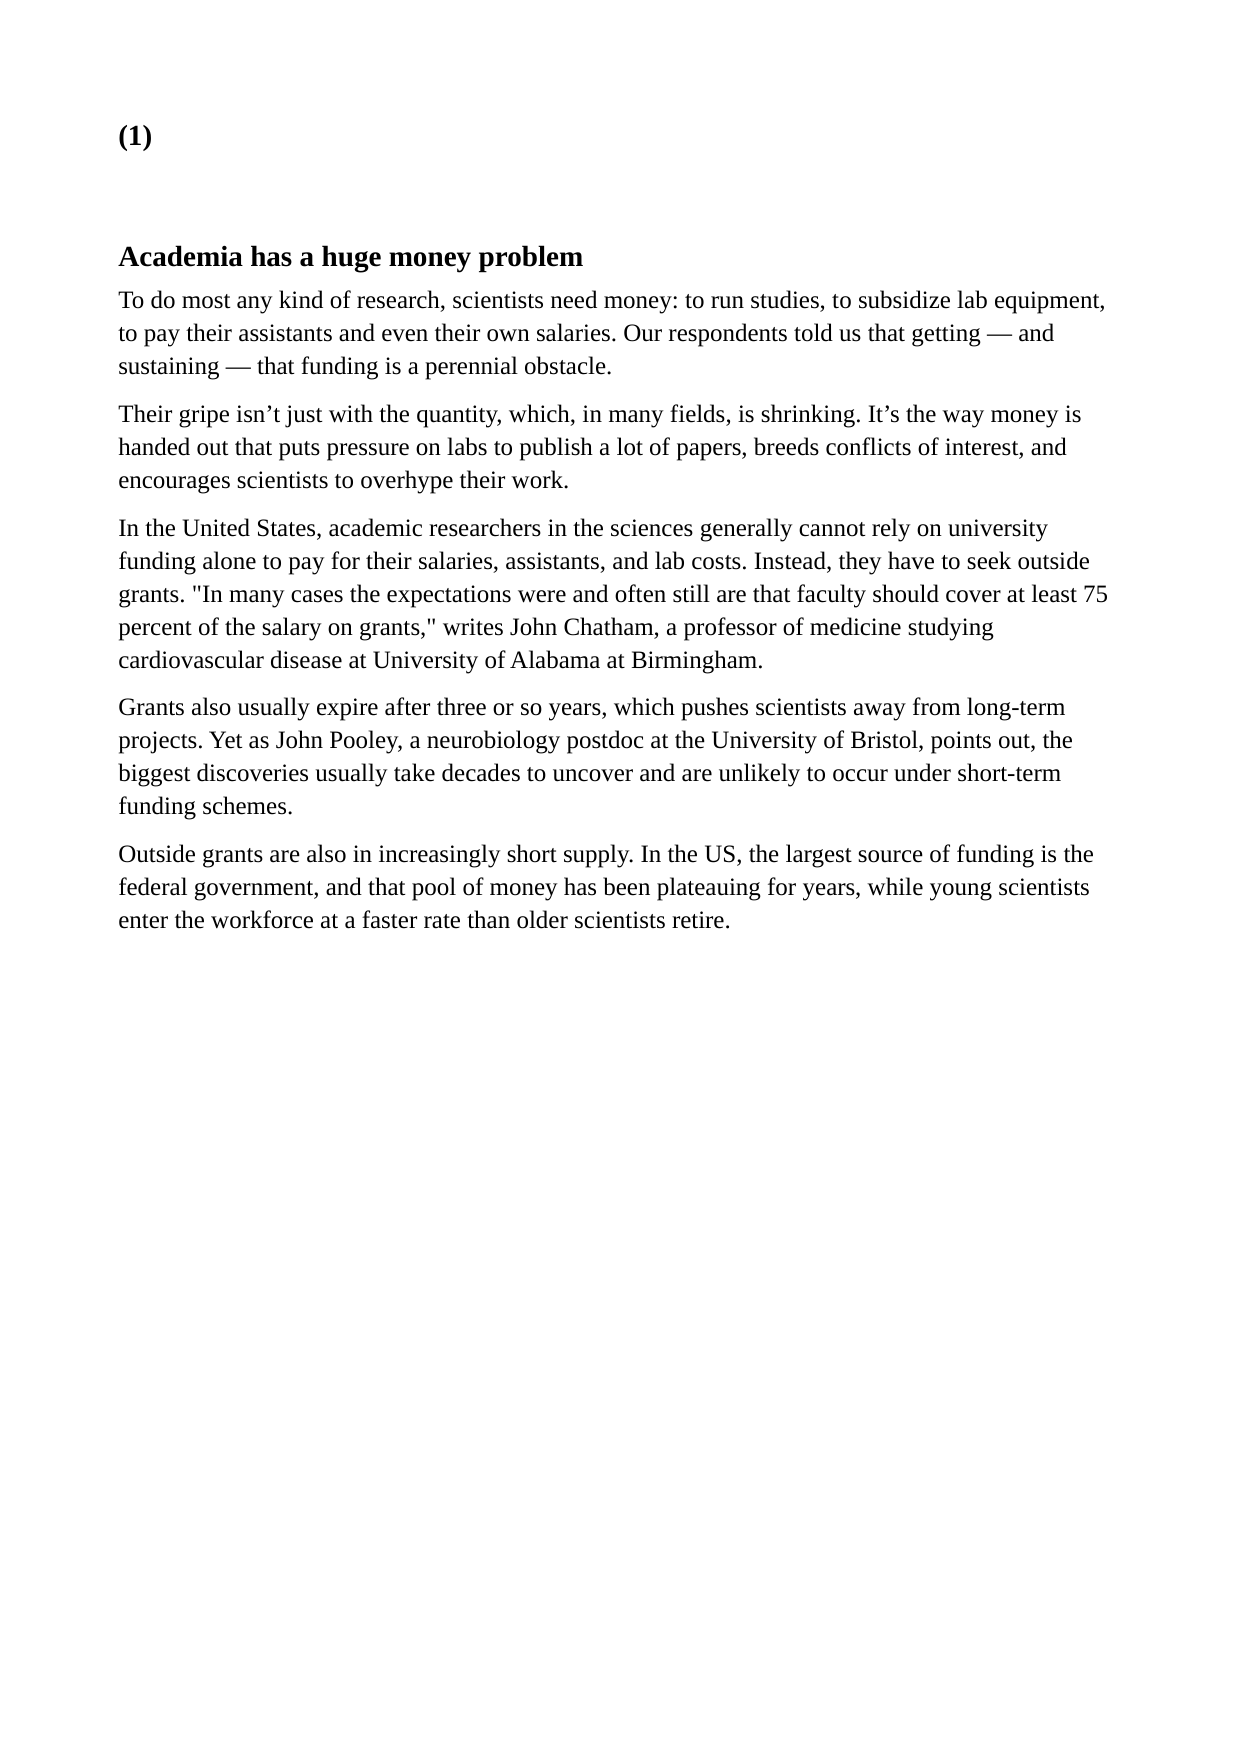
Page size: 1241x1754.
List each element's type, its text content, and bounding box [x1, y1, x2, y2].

text To do most any kind of research, scientists need money: to run studies, to subsidize lab equipment, to pay their assistants and even their own salaries. Our respondents told us that getting — and sustaining — that funding is a perennial obstacle. [118, 285, 1122, 380]
text Outside grants are also in increasingly short supply. In the US, the largest source of funding is the federal government, and that pool of money has been plateauing for years, while young scientists enter the workforce at a faster rate than older scientists retire. [118, 839, 1122, 934]
text In the United States, academic researchers in the sciences generally cannot rely on university funding alone to pay for their salaries, assistants, and lab costs. Instead, they have to seek outside grants. "In many cases the expectations were and often still are that faculty should cover at least 75 percent of the salary on grants," writes John Chatham, a professor of medicine studying cardiovascular disease at University of Alabama at Birmingham. [118, 513, 1122, 673]
text Their gripe isn’t just with the quantity, which, in many fields, is shrinking. It’s the way money is handed out that puts pressure on labs to publish a lot of papers, breeds conflicts of interest, and encourages scientists to overhype their work. [118, 399, 1122, 494]
subtitle (1) [118, 118, 1122, 152]
subtitle Academia has a huge money problem [118, 239, 1122, 273]
text Grants also usually expire after three or so years, which pushes scientists away from long-term projects. Yet as John Pooley, a neurobiology postdoc at the University of Bristol, points out, the biggest discoveries usually take decades to uncover and are unlikely to occur under short-term funding schemes. [118, 692, 1122, 820]
